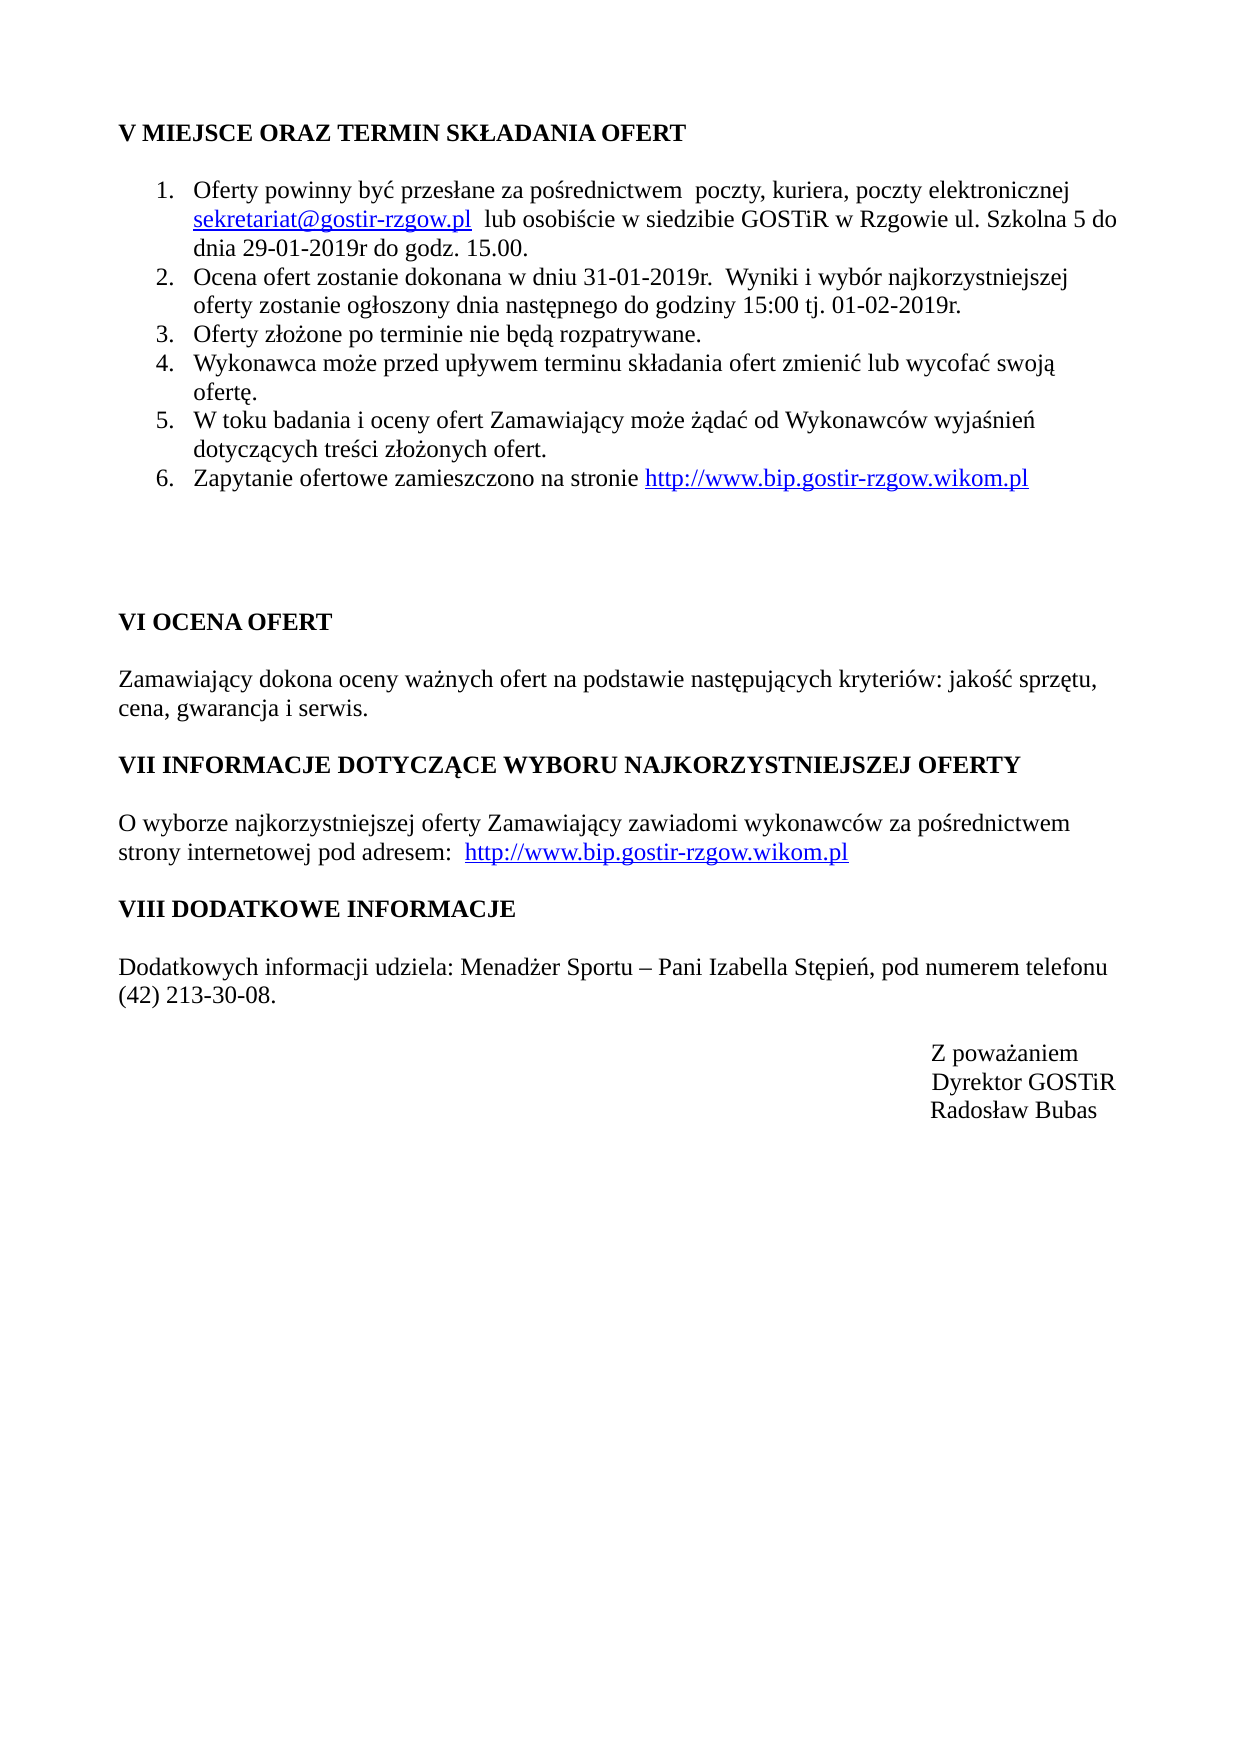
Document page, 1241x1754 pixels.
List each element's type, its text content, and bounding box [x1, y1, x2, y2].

text Z poważaniem [118, 1038, 1122, 1067]
text VIII DODATKOWE INFORMACJE [118, 894, 1122, 923]
list Oferty złożone po terminie nie będą rozpatrywane. [156, 319, 1122, 348]
text Dodatkowych informacji udziela: Menadżer Sportu – Pani Izabella Stępień, pod numerem telefonu (42) 213-30-08. [118, 952, 1122, 1009]
text Zamawiający dokona oceny ważnych ofert na podstawie następujących kryteriów: jakość sprzętu, cena, gwarancja i serwis. [118, 664, 1122, 722]
text VII INFORMACJE DOTYCZĄCE WYBORU NAJKORZYSTNIEJSZEJ OFERTY [118, 751, 1122, 779]
list Dyrektor GOSTiR [156, 1067, 1122, 1096]
list W toku badania i oceny ofert Zamawiający może żądać od Wykonawców wyjaśnień dotyczących treści złożonych ofert. [156, 406, 1122, 463]
text V MIEJSCE ORAZ TERMIN SKŁADANIA OFERT [118, 118, 1122, 147]
text O wyborze najkorzystniejszej oferty Zamawiający zawiadomi wykonawców za pośrednictwem strony internetowej pod adresem: http://www.bip.gostir-rzgow.wikom.pl [118, 808, 1122, 866]
list Zapytanie ofertowe zamieszczono na stronie http://www.bip.gostir-rzgow.wikom.pl [156, 463, 1122, 492]
text VI OCENA OFERT [118, 607, 1122, 636]
list Ocena ofert zostanie dokonana w dniu 31-01-2019r. Wyniki i wybór najkorzystniejszej oferty zostanie ogłoszony dnia następnego do godziny 15:00 tj. 01-02-2019r. [156, 262, 1122, 319]
list Radosław Bubas [156, 1096, 1122, 1124]
list Oferty powinny być przesłane za pośrednictwem poczty, kuriera, poczty elektronicznej sekretariat@gostir-rzgow.pl lub osobiście w siedzibie GOSTiR w Rzgowie ul. Szkolna 5 do dnia 29-01-2019r do godz. 15.00. [156, 176, 1122, 262]
list Wykonawca może przed upływem terminu składania ofert zmienić lub wycofać swoją ofertę. [156, 348, 1122, 406]
